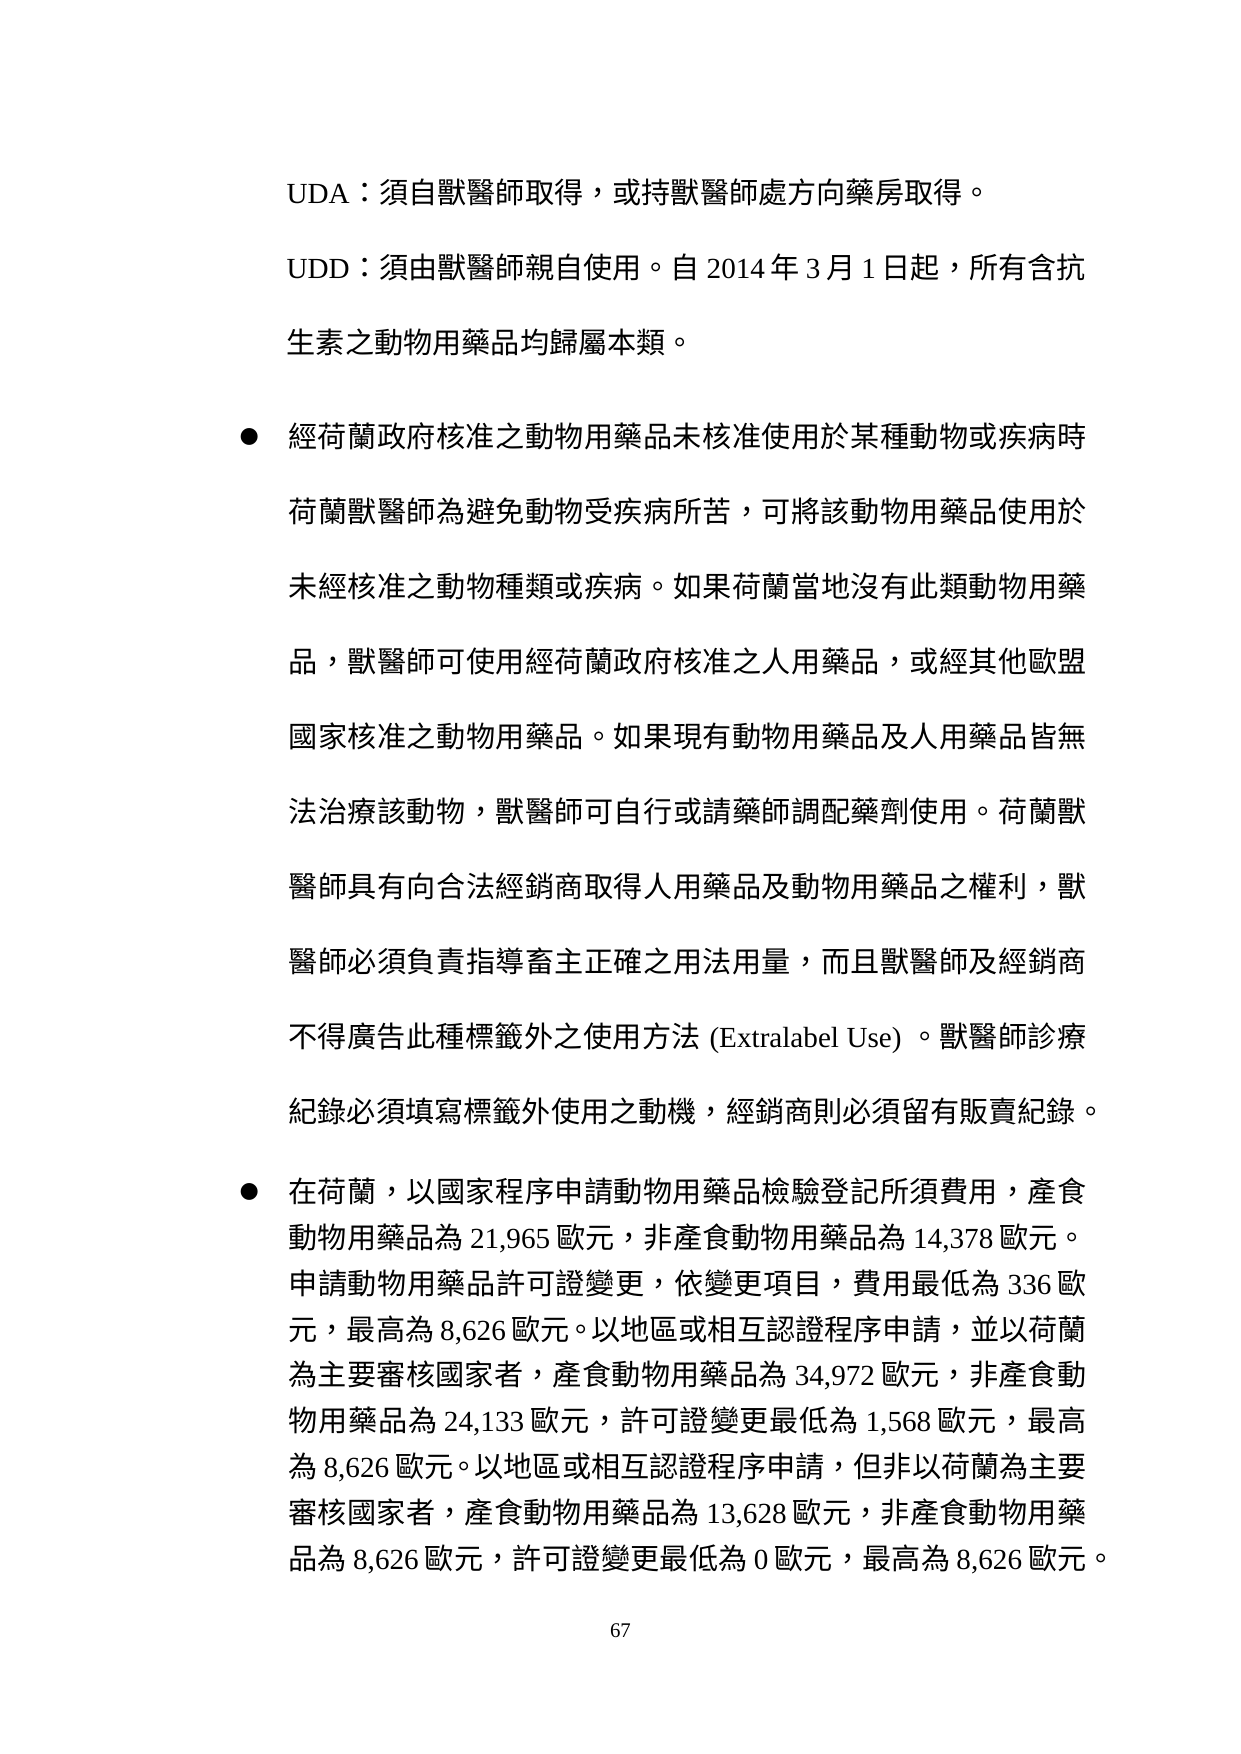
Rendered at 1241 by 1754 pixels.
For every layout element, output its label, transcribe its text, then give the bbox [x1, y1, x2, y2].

text UDA：須自獸醫師取得，或持獸醫師處方向藥房取得。 [286, 153, 1087, 228]
text UDD：須由獸醫師親自使用。自2014年3月1日起，所有含抗生素之動物用藥品均歸屬本類。 [286, 228, 1087, 378]
list 經荷蘭政府核准之動物用藥品未核准使用於某種動物或疾病時，荷蘭獸醫師為避免動物受疾病所苦，可將該動物用藥品使用於未經核准之動物種類或疾病。如果荷蘭當地沒有此類動物用藥品，獸醫師可使用經荷蘭政府核准之人用藥品，或經其他歐盟國家核准之動物用藥品。如果現有動物用藥品及人用藥品皆無法治療該動物，獸醫師可自行或請藥師調配藥劑使用。荷蘭獸醫師具有向合法經銷商取得人用藥品及動物用藥品之權利，獸醫師必須負責指導畜主正確之用法用量，而且獸醫師及經銷商不得廣告此種標籤外之使用方法 (Extralabel Use) 。獸醫師診療紀錄必須填寫標籤外使用之動機，經銷商則必須留有販賣紀錄。 [238, 397, 1087, 1147]
list 在荷蘭，以國家程序申請動物用藥品檢驗登記所須費用，產食動物用藥品為21,965歐元，非產食動物用藥品為14,378歐元。申請動物用藥品許可證變更，依變更項目，費用最低為336歐元，最高為8,626歐元。以地區或相互認證程序申請，並以荷蘭為主要審核國家者，產食動物用藥品為34,972歐元，非產食動物用藥品為24,133歐元，許可證變更最低為1,568歐元，最高為8,626歐元。以地區或相互認證程序申請，但非以荷蘭為主要審核國家者，產食動物用藥品為13,628歐元，非產食動物用藥品為8,626歐元，許可證變更最低為0歐元，最高為8,626歐元。每一張許可證，每年尚須支付522歐元。販賣業者許可證為522歐元，GMP查廠為1,044歐元。 [238, 1166, 1087, 1578]
